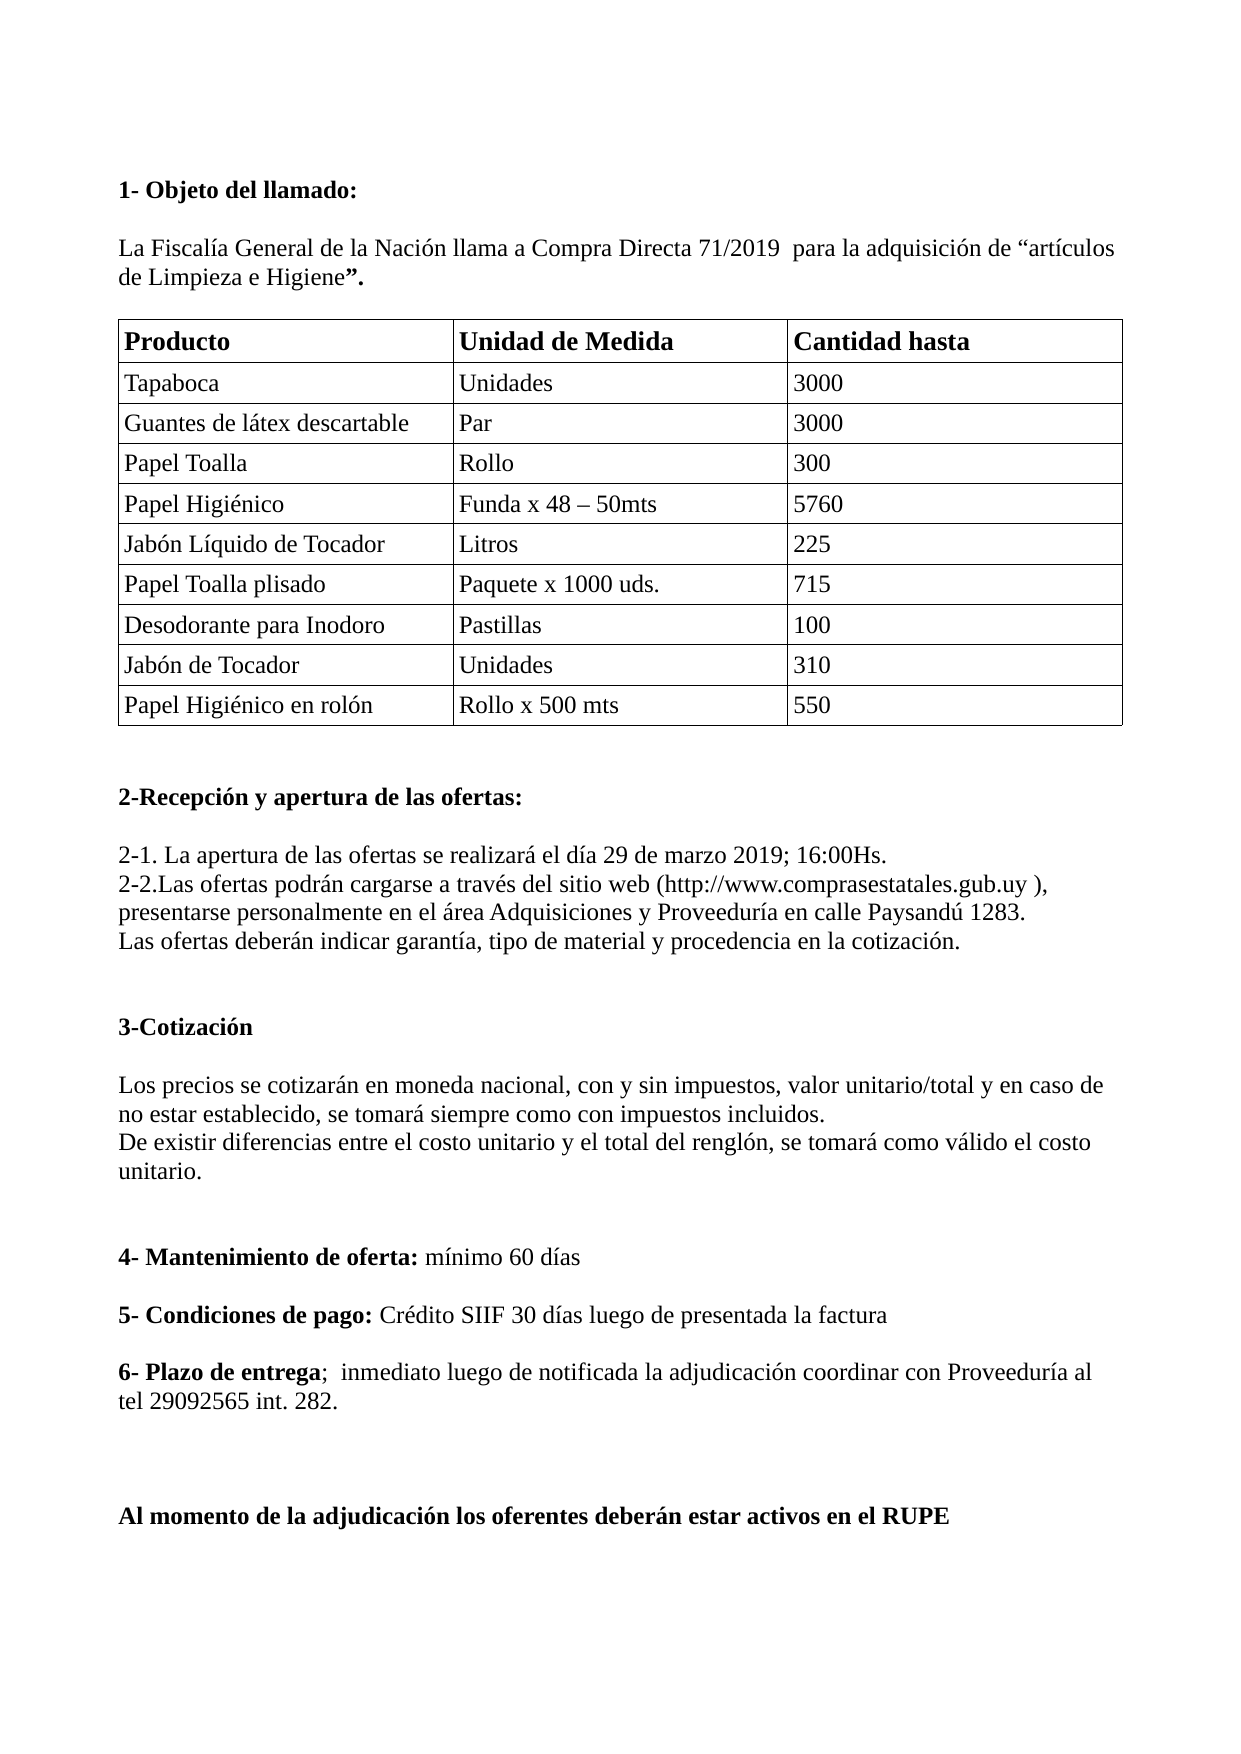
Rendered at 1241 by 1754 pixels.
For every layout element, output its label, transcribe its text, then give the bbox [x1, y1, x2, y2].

table_cell 225 [788, 524, 1122, 564]
table_cell Tapaboca [119, 363, 453, 402]
table_cell Funda x 48 – 50mts [454, 484, 787, 523]
text 1- Objeto del llamado: [118, 176, 1122, 204]
table_cell Unidades [454, 645, 787, 684]
text Los precios se cotizarán en moneda nacional, con y sin impuestos, valor unitario/total y en caso de [118, 1070, 1122, 1099]
table_cell 550 [788, 686, 1122, 725]
table_cell Paquete x 1000 uds. [454, 565, 787, 604]
table_cell Papel Toalla [119, 444, 453, 483]
text Al momento de la adjudicación los oferentes deberán estar activos en el RUPE [118, 1501, 1122, 1530]
table_header Cantidad hasta [788, 320, 1122, 362]
table_header Unidad de Medida [454, 320, 787, 362]
text unitario. [118, 1156, 1122, 1185]
table_cell Papel Toalla plisado [119, 565, 453, 604]
table_cell Desodorante para Inodoro [119, 605, 453, 644]
text 4- Mantenimiento de oferta: mínimo 60 días [118, 1242, 1122, 1271]
text 5- Condiciones de pago: Crédito SIIF 30 días luego de presentada la factura [118, 1300, 1122, 1329]
table_cell Jabón Líquido de Tocador [119, 524, 453, 564]
table_cell Rollo [454, 444, 787, 483]
table_cell 300 [788, 444, 1122, 483]
table_cell Papel Higiénico en rolón [119, 686, 453, 725]
text 3-Cotización [118, 1012, 1122, 1041]
table_cell 3000 [788, 363, 1122, 402]
text 2-1. La apertura de las ofertas se realizará el día 29 de marzo 2019; 16:00Hs. [118, 840, 1122, 869]
table_header Producto [119, 320, 453, 362]
table_cell 715 [788, 565, 1122, 604]
table_cell 100 [788, 605, 1122, 644]
text no estar establecido, se tomará siempre como con impuestos incluidos. [118, 1099, 1122, 1127]
table_cell Litros [454, 524, 787, 564]
table_cell 5760 [788, 484, 1122, 523]
table_cell Papel Higiénico [119, 484, 453, 523]
table_cell 3000 [788, 404, 1122, 443]
table_cell Pastillas [454, 605, 787, 644]
text 2-Recepción y apertura de las ofertas: [118, 782, 1122, 811]
table_cell 310 [788, 645, 1122, 684]
table_cell Jabón de Tocador [119, 645, 453, 684]
table_cell Unidades [454, 363, 787, 402]
table_cell Par [454, 404, 787, 443]
text presentarse personalmente en el área Adquisiciones y Proveeduría en calle Paysandú 1283. [118, 897, 1122, 926]
table_cell Rollo x 500 mts [454, 686, 787, 725]
text 6- Plazo de entrega; inmediato luego de notificada la adjudicación coordinar con Proveeduría al tel 29092565 int. 282. [118, 1357, 1122, 1415]
text Las ofertas deberán indicar garantía, tipo de material y procedencia en la cotización. [118, 926, 1122, 955]
table_cell Guantes de látex descartable [119, 404, 453, 443]
text De existir diferencias entre el costo unitario y el total del renglón, se tomará como válido el costo [118, 1127, 1122, 1156]
text La Fiscalía General de la Nación llama a Compra Directa 71/2019 para la adquisición de “artículos de Limpieza e Higiene”. [118, 233, 1122, 291]
text 2-2.Las ofertas podrán cargarse a través del sitio web (http://www.comprasestatales.gub.uy ), [118, 869, 1122, 897]
